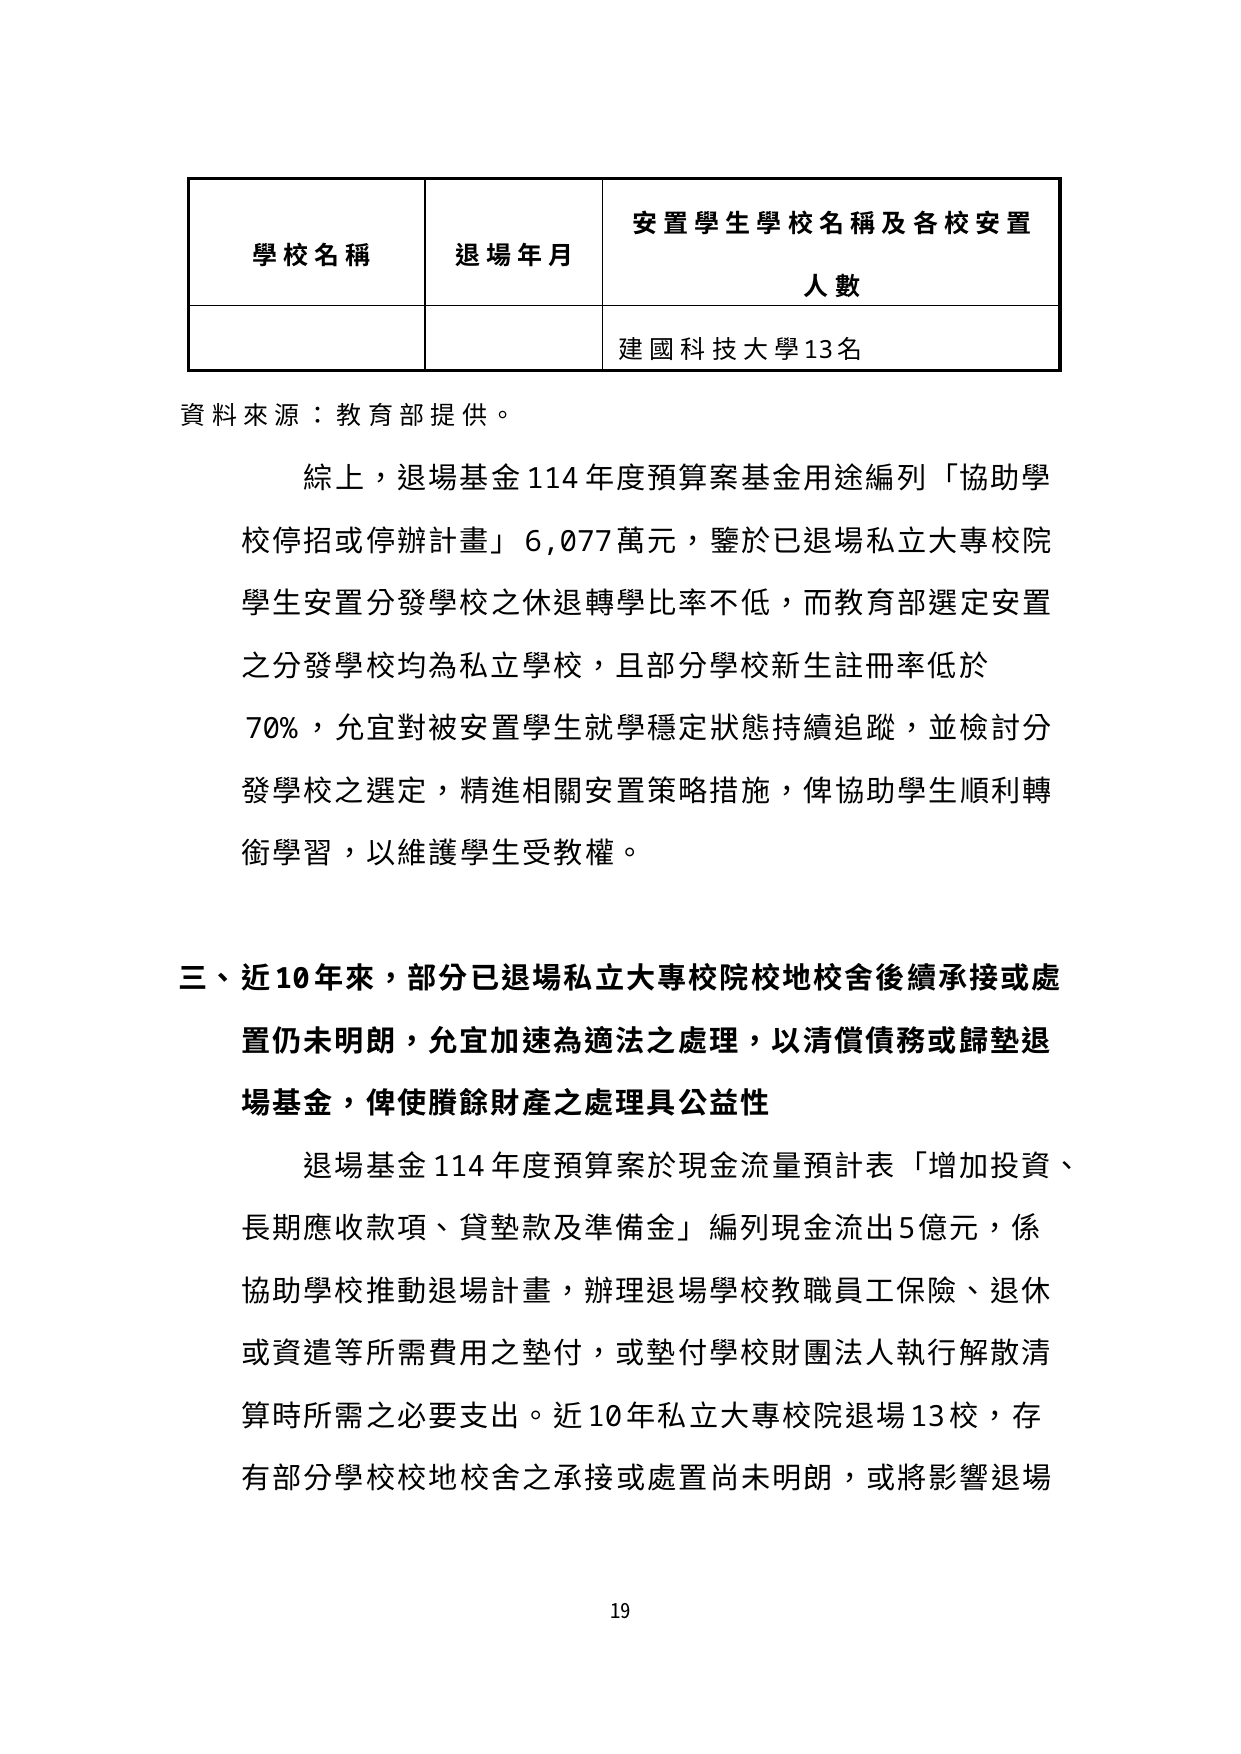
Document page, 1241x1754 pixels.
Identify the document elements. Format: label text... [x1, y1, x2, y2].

table_header 安置學生學校名稱及各校安置人數 [603, 180, 1058, 305]
table_header 學校名稱 [190, 180, 424, 305]
table_cell 建國科技大學13名 [603, 306, 1058, 369]
table_header 退場年月 [426, 180, 602, 305]
table_cell [190, 306, 424, 369]
text 退場基金114年度預算案於現金流量預計表「增加投資、長期應收款項、貸墊款及準備金」編列現金流出5億元，係協助學校推動退場計畫，辦理退場學校教職員工保險、退休或資遣等所需費用之墊付，或墊付學校財團法人執行解散清算時所需之必要支出。近10年私立大專校院退場13校，存有部分學校校地校舍之承接或處置尚未明朗，或將影響退場學校清償債務及歸還退場基金墊付款時程，說明如下： [236, 1122, 1063, 1497]
text 資料來源：教育部提供。 [177, 372, 1063, 434]
text 綜上，退場基金114年度預算案基金用途編列「協助學校停招或停辦計畫」6,077萬元，鑒於已退場私立大專校院學生安置分發學校之休退轉學比率不低，而教育部選定安置之分發學校均為私立學校，且部分學校新生註冊率低於70%，允宜對被安置學生就學穩定狀態持續追蹤，並檢討分發學校之選定，精進相關安置策略措施，俾協助學生順利轉銜學習，以維護學生受教權。 [236, 434, 1063, 872]
table_cell [426, 306, 602, 369]
text 三、近10年來，部分已退場私立大專校院校地校舍後續承接或處置仍未明朗，允宜加速為適法之處理，以清償債務或歸墊退場基金，俾使賸餘財產之處理具公益性 [177, 934, 1063, 1122]
